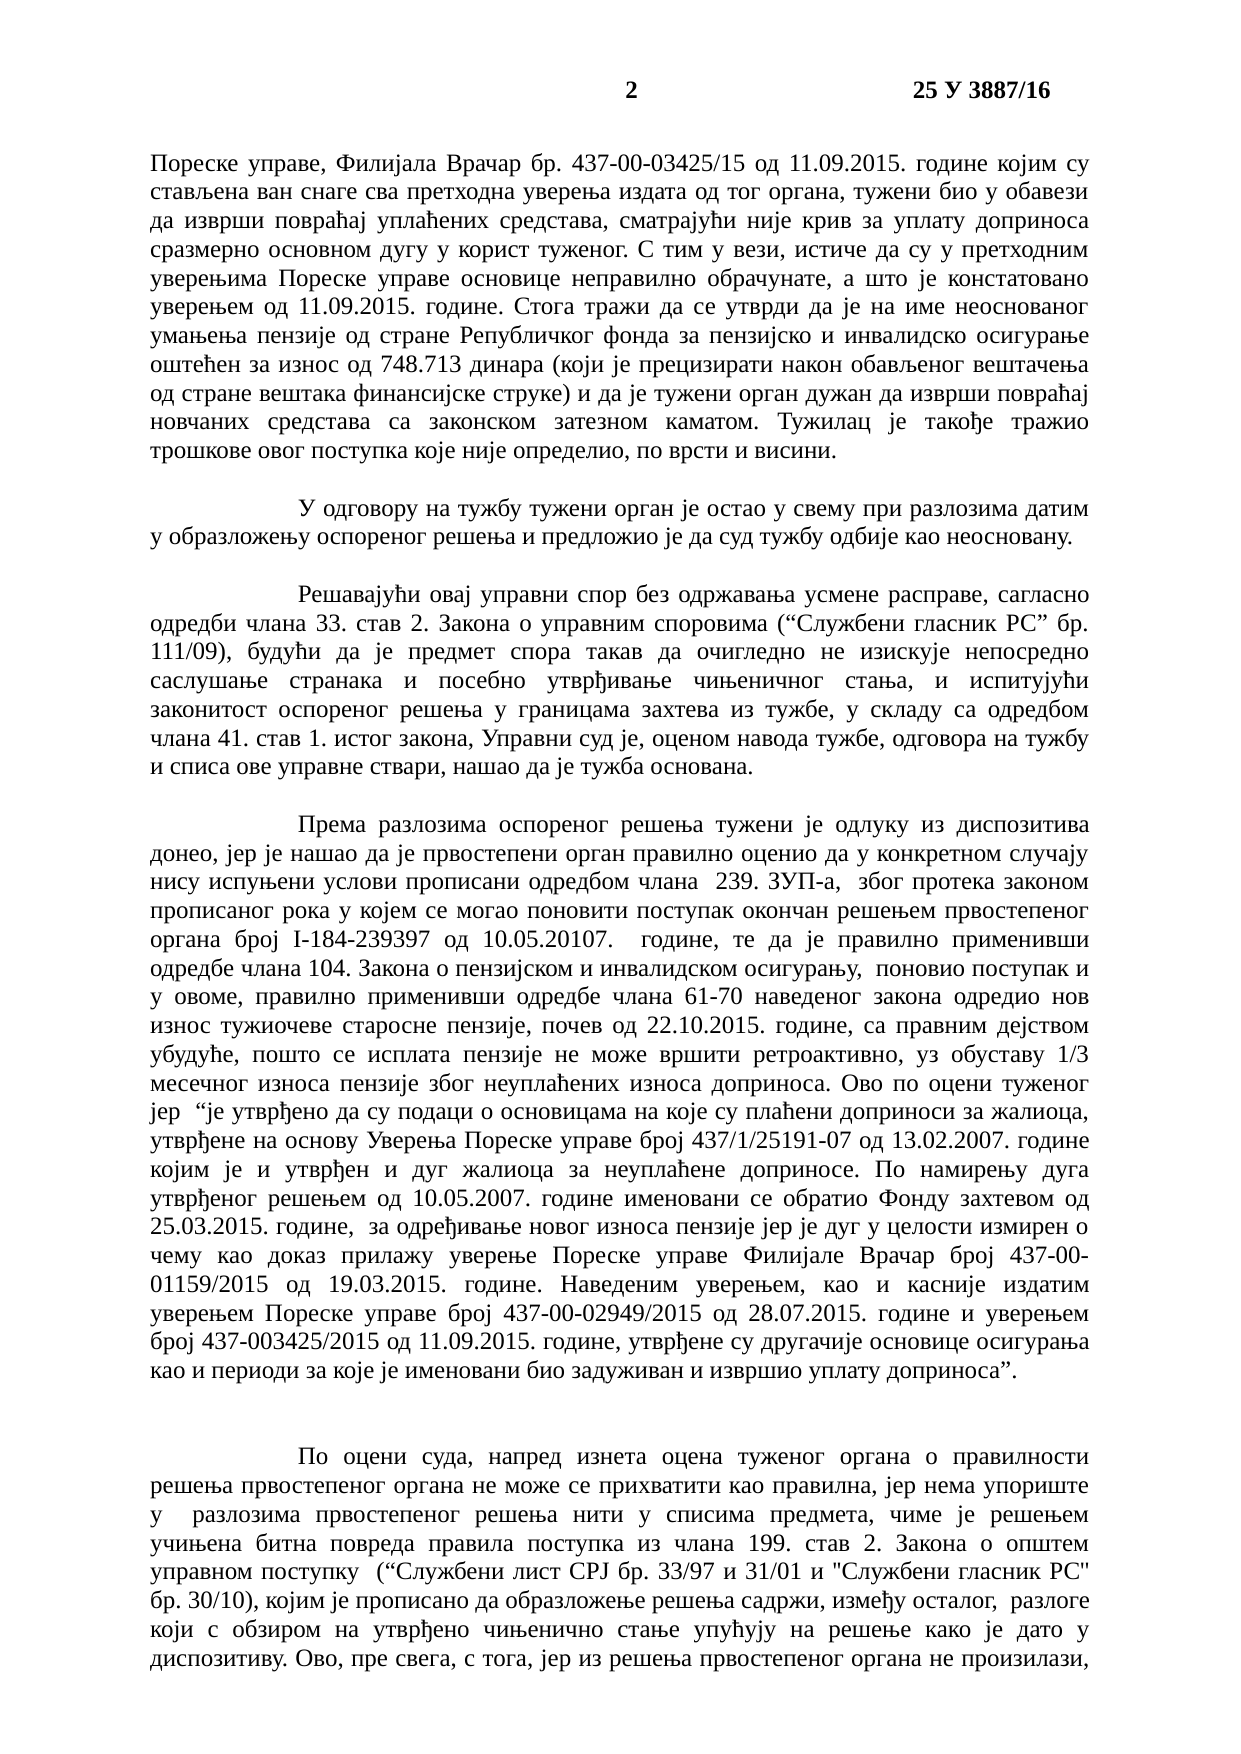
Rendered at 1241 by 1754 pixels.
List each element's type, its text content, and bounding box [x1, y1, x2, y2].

text Решавајући овај управни спор без одржавања усмене расправе, сагласно одредби члана 33. став 2. Закона о управним споровима (“Службени гласник РС” бр. 111/09), будући да је предмет спора такав да очигледно не изискује непосредно саслушање странака и посебно утврђивање чињеничног стања, и испитујући законитост оспореног решења у границама захтева из тужбе, у складу са одредбом члана 41. став 1. истог закона, Управни суд је, оценом навода тужбе, одговора на тужбу и списа ове управне ствари, нашао да је тужба основана. [150, 579, 1090, 780]
text Пореске управе, Филијала Врачар бр. 437-00-03425/15 од 11.09.2015. године којим су стављена ван снаге сва претходна уверења издата од тог органа, тужени био у обавези да изврши повраћај уплаћених средстава, сматрајући није крив за уплату доприноса сразмерно основном дугу у корист туженог. С тим у вези, истиче да су у претходним уверењима Пореске управе основице неправилно обрачунате, а што је констатовано уверењем од 11.09.2015. године. Стога тражи да се утврди да је на име неоснованог умањења пензије од стране Републичког фонда за пензијско и инвалидско осигурање оштећен за износ од 748.713 динара (који је прецизирати након обављеног вештачења од стране вештака финансијске струке) и да је тужени орган дужан да изврши повраћај новчаних средстава са законском затезном каматом. Тужилац је такође тражио трошкове овог поступка које није определио, по врсти и висини. [150, 148, 1090, 464]
text Према разлозима оспореног решења тужени је одлуку из диспозитива донео, јер је нашао да је првостепени орган правилно оценио да у конкретном случају нису испуњени услови прописани одредбом члана 239. ЗУП-а, због протека законом прописаног рока у којем се могао поновити поступак окончан решењем првостепеног органа број I-184-239397 од 10.05.20107. године, те да је правилно применивши одредбе члана 104. Закона о пензијском и инвалидском осигурању, поновио поступак и у овоме, правилно применивши одредбе члана 61-70 наведеног закона одредио нов износ тужиочеве старосне пензије, почев од 22.10.2015. године, са правним дејством убудуће, пошто се исплата пензије не може вршити ретроактивно, уз обуставу 1/3 месечног износа пензије због неуплаћених износа доприноса. Ово по оцени туженог јер “је утврђено да су подаци о основицама на које су плаћени доприноси за жалиоца, утврђене на основу Уверења Пореске управе број 437/1/25191-07 од 13.02.2007. године којим је и утврђен и дуг жалиоца за неуплаћене доприносе. По намирењу дуга утврђеног решењем од 10.05.2007. године именовани се обратио Фонду захтевом од 25.03.2015. године, за одређивање новог износа пензије јер је дуг у целости измирен о чему као доказ прилажу уверење Пореске управе Филијале Врачар број 437-00-01159/2015 од 19.03.2015. године. Наведеним уверењем, као и касније издатим уверењем Пореске управе број 437-00-02949/2015 од 28.07.2015. године и уверењем број 437-003425/2015 од 11.09.2015. године, утврђене су другачије основице осигурања као и периоди за које је именовани био задуживан и извршио уплату доприноса”. [150, 809, 1090, 1384]
text У одговору на тужбу тужени орган је остао у свему при разлозима датим у образложењу оспореног решења и предложио је да суд тужбу одбије као неосновану. [150, 493, 1090, 550]
text По оцени суда, напред изнета оцена туженог органа о правилности решења првостепеног органа не може се прихватити као правилна, јер нема упориште у разлозима првостепеног решења нити у списима предмета, чиме је решењем учињена битна повреда правила поступка из члана 199. став 2. Закона о општем управном поступку (“Службени лист СРЈ бр. 33/97 и 31/01 и ''Службени гласник РС'' бр. 30/10), којим је прописано да образложење решења садржи, између осталог, разлоге који с обзиром на утврђено чињенично стање упућују на решење како је дато у диспозитиву. Ово, пре свега, с тога, јер из решења првостепеног органа не произилази, [150, 1441, 1090, 1671]
